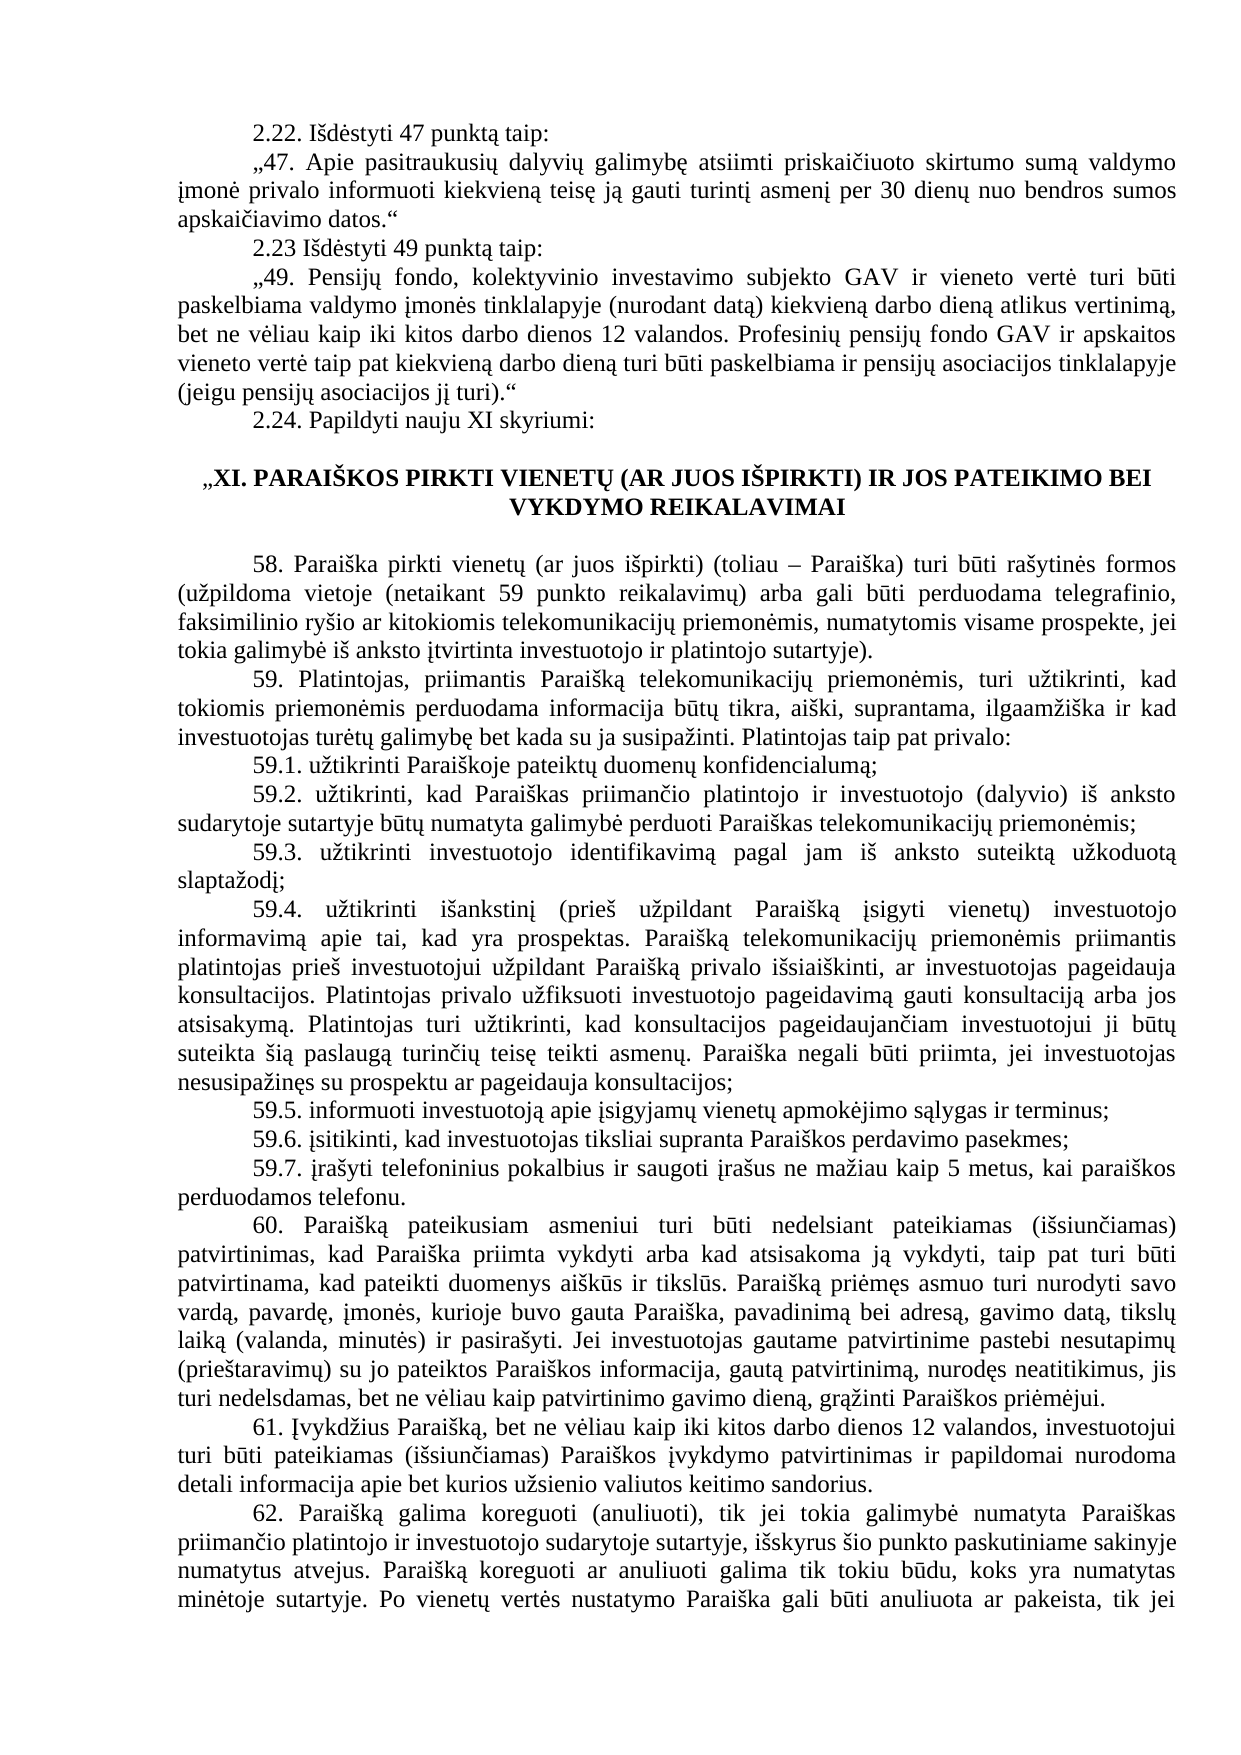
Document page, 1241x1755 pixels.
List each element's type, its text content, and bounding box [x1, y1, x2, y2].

text 58. Paraiška pirkti vienetų (ar juos išpirkti) (toliau – Paraiška) turi būti rašytinės formos (užpildoma vietoje (netaikant 59 punkto reikalavimų) arba gali būti perduodama telegrafinio, faksimilinio ryšio ar kitokiomis telekomunikacijų priemonėmis, numatytomis visame prospekte, jei tokia galimybė iš anksto įtvirtinta investuotojo ir platintojo sutartyje). [177, 549, 1177, 664]
text 62. Paraišką galima koreguoti (anuliuoti), tik jei tokia galimybė numatyta Paraiškas priimančio platintojo ir investuotojo sudarytoje sutartyje, išskyrus šio punkto paskutiniame sakinyje numatytus atvejus. Paraišką koreguoti ar anuliuoti galima tik tokiu būdu, koks yra numatytas minėtoje sutartyje. Po vienetų vertės nustatymo Paraiška gali būti anuliuota ar pakeista, tik jei [177, 1498, 1177, 1613]
text 60. Paraišką pateikusiam asmeniui turi būti nedelsiant pateikiamas (išsiunčiamas) patvirtinimas, kad Paraiška priimta vykdyti arba kad atsisakoma ją vykdyti, taip pat turi būti patvirtinama, kad pateikti duomenys aiškūs ir tikslūs. Paraišką priėmęs asmuo turi nurodyti savo vardą, pavardę, įmonės, kurioje buvo gauta Paraiška, pavadinimą bei adresą, gavimo datą, tikslų laiką (valanda, minutės) ir pasirašyti. Jei investuotojas gautame patvirtinime pastebi nesutapimų (prieštaravimų) su jo pateiktos Paraiškos informacija, gautą patvirtinimą, nurodęs neatitikimus, jis turi nedelsdamas, bet ne vėliau kaip patvirtinimo gavimo dieną, grąžinti Paraiškos priėmėjui. [177, 1211, 1177, 1412]
text „XI. PARAIŠKOS PIRKTI VIENETŲ (AR JUOS IŠPIRKTI) IR JOS PATEIKIMO BEI VYKDYMO REIKALAVIMAI [177, 463, 1177, 521]
text 59. Platintojas, priimantis Paraišką telekomunikacijų priemonėmis, turi užtikrinti, kad tokiomis priemonėmis perduodama informacija būtų tikra, aiški, suprantama, ilgaamžiška ir kad investuotojas turėtų galimybę bet kada su ja susipažinti. Platintojas taip pat privalo: [177, 664, 1177, 751]
text 59.5. informuoti investuotoją apie įsigyjamų vienetų apmokėjimo sąlygas ir terminus; [177, 1096, 1177, 1124]
text 2.22. Išdėstyti 47 punktą taip: [177, 118, 1177, 147]
text „47. Apie pasitraukusių dalyvių galimybę atsiimti priskaičiuoto skirtumo sumą valdymo įmonė privalo informuoti kiekvieną teisę ją gauti turintį asmenį per 30 dienų nuo bendros sumos apskaičiavimo datos.“ [177, 147, 1177, 233]
text 59.7. įrašyti telefoninius pokalbius ir saugoti įrašus ne mažiau kaip 5 metus, kai paraiškos perduodamos telefonu. [177, 1153, 1177, 1211]
text 59.3. užtikrinti investuotojo identifikavimą pagal jam iš anksto suteiktą užkoduotą slaptažodį; [177, 837, 1177, 894]
text 59.6. įsitikinti, kad investuotojas tiksliai supranta Paraiškos perdavimo pasekmes; [177, 1124, 1177, 1153]
text „49. Pensijų fondo, kolektyvinio investavimo subjekto GAV ir vieneto vertė turi būti paskelbiama valdymo įmonės tinklalapyje (nurodant datą) kiekvieną darbo dieną atlikus vertinimą, bet ne vėliau kaip iki kitos darbo dienos 12 valandos. Profesinių pensijų fondo GAV ir apskaitos vieneto vertė taip pat kiekvieną darbo dieną turi būti paskelbiama ir pensijų asociacijos tinklalapyje (jeigu pensijų asociacijos jį turi).“ [177, 262, 1177, 406]
text 59.4. užtikrinti išankstinį (prieš užpildant Paraišką įsigyti vienetų) investuotojo informavimą apie tai, kad yra prospektas. Paraišką telekomunikacijų priemonėmis priimantis platintojas prieš investuotojui užpildant Paraišką privalo išsiaiškinti, ar investuotojas pageidauja konsultacijos. Platintojas privalo užfiksuoti investuotojo pageidavimą gauti konsultaciją arba jos atsisakymą. Platintojas turi užtikrinti, kad konsultacijos pageidaujančiam investuotojui ji būtų suteikta šią paslaugą turinčių teisę teikti asmenų. Paraiška negali būti priimta, jei investuotojas nesusipažinęs su prospektu ar pageidauja konsultacijos; [177, 894, 1177, 1096]
text 59.1. užtikrinti Paraiškoje pateiktų duomenų konfidencialumą; [177, 751, 1177, 779]
text 2.23 Išdėstyti 49 punktą taip: [177, 233, 1177, 262]
text 2.24. Papildyti nauju XI skyriumi: [177, 406, 1177, 434]
text 59.2. užtikrinti, kad Paraiškas priimančio platintojo ir investuotojo (dalyvio) iš anksto sudarytoje sutartyje būtų numatyta galimybė perduoti Paraiškas telekomunikacijų priemonėmis; [177, 779, 1177, 837]
text 61. Įvykdžius Paraišką, bet ne vėliau kaip iki kitos darbo dienos 12 valandos, investuotojui turi būti pateikiamas (išsiunčiamas) Paraiškos įvykdymo patvirtinimas ir papildomai nurodoma detali informacija apie bet kurios užsienio valiutos keitimo sandorius. [177, 1412, 1177, 1498]
